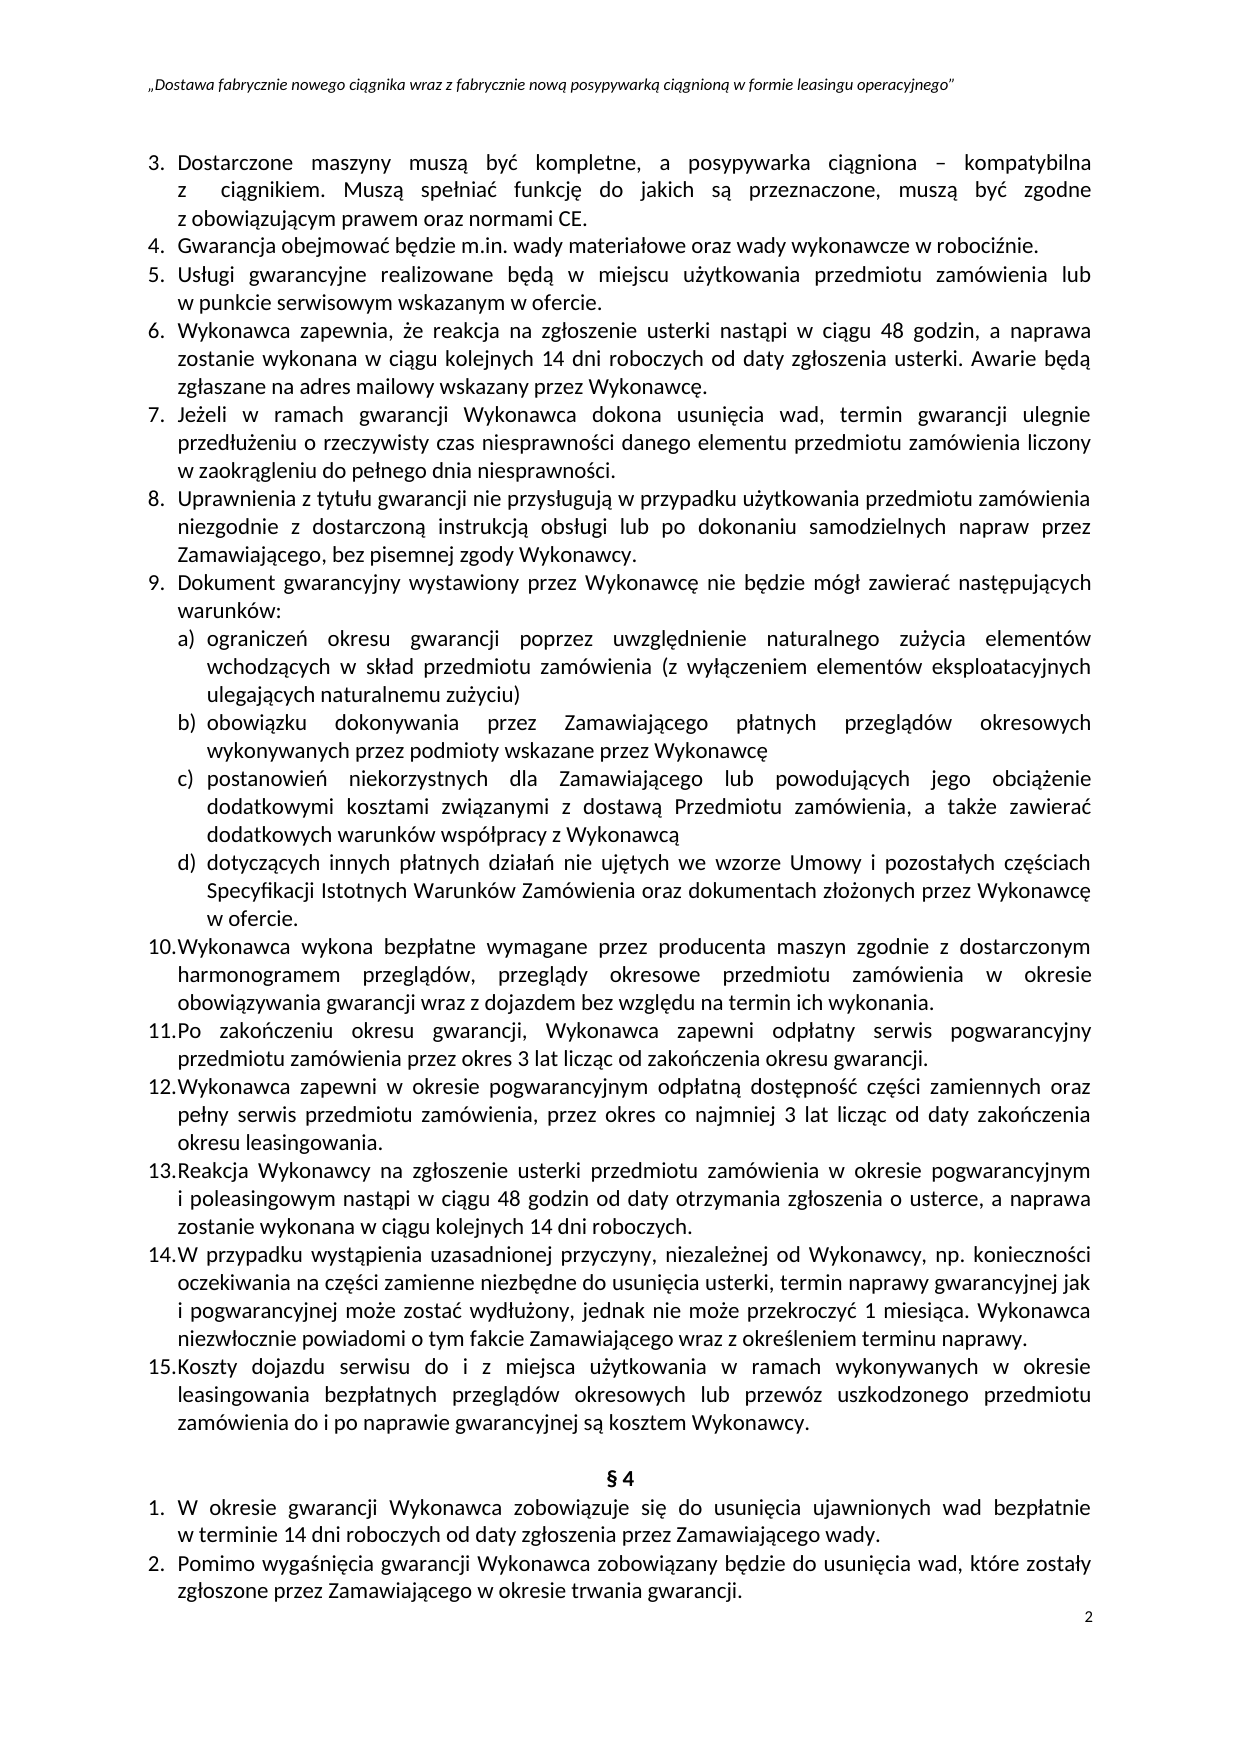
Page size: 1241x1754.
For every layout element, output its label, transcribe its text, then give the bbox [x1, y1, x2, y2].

list Wykonawca wykona bezpłatne wymagane przez producenta maszyn zgodnie z dostarczonym harmonogramem przeglądów, przeglądy okresowe przedmiotu zamówienia w okresie obowiązywania gwarancji wraz z dojazdem bez względu na termin ich wykonania. [148, 932, 1093, 1016]
list W okresie gwarancji Wykonawca zobowiązuje się do usunięcia ujawnionych wad bezpłatnie w terminie 14 dni roboczych od daty zgłoszenia przez Zamawiającego wady. [148, 1493, 1093, 1549]
list Koszty dojazdu serwisu do i z miejsca użytkowania w ramach wykonywanych w okresie leasingowania bezpłatnych przeglądów okresowych lub przewóz uszkodzonego przedmiotu zamówienia do i po naprawie gwarancyjnej są kosztem Wykonawcy. [148, 1352, 1093, 1437]
list postanowień niekorzystnych dla Zamawiającego lub powodujących jego obciążenie dodatkowymi kosztami związanymi z dostawą Przedmiotu zamówienia, a także zawierać dodatkowych warunków współpracy z Wykonawcą [177, 764, 1093, 848]
list ograniczeń okresu gwarancji poprzez uwzględnienie naturalnego zużycia elementów wchodzących w skład przedmiotu zamówienia (z wyłączeniem elementów eksploatacyjnych ulegających naturalnemu zużyciu) [177, 624, 1093, 708]
list Dostarczone maszyny muszą być kompletne, a posypywarka ciągniona – kompatybilna z ciągnikiem. Muszą spełniać funkcję do jakich są przeznaczone, muszą być zgodne z obowiązującym prawem oraz normami CE. [148, 148, 1093, 232]
list Usługi gwarancyjne realizowane będą w miejscu użytkowania przedmiotu zamówienia lub w punkcie serwisowym wskazanym w ofercie. [148, 260, 1093, 316]
list Wykonawca zapewnia, że reakcja na zgłoszenie usterki nastąpi w ciągu 48 godzin, a naprawa zostanie wykonana w ciągu kolejnych 14 dni roboczych od daty zgłoszenia usterki. Awarie będą zgłaszane na adres mailowy wskazany przez Wykonawcę. [148, 316, 1093, 400]
list Jeżeli w ramach gwarancji Wykonawca dokona usunięcia wad, termin gwarancji ulegnie przedłużeniu o rzeczywisty czas niesprawności danego elementu przedmiotu zamówienia liczony w zaokrągleniu do pełnego dnia niesprawności. [148, 400, 1093, 484]
list Reakcja Wykonawcy na zgłoszenie usterki przedmiotu zamówienia w okresie pogwarancyjnym i poleasingowym nastąpi w ciągu 48 godzin od daty otrzymania zgłoszenia o usterce, a naprawa zostanie wykonana w ciągu kolejnych 14 dni roboczych. [148, 1156, 1093, 1240]
list Uprawnienia z tytułu gwarancji nie przysługują w przypadku użytkowania przedmiotu zamówienia niezgodnie z dostarczoną instrukcją obsługi lub po dokonaniu samodzielnych napraw przez Zamawiającego, bez pisemnej zgody Wykonawcy. [148, 484, 1093, 568]
list Dokument gwarancyjny wystawiony przez Wykonawcę nie będzie mógł zawierać następujących warunków: [148, 568, 1093, 624]
list Wykonawca zapewni w okresie pogwarancyjnym odpłatną dostępność części zamiennych oraz pełny serwis przedmiotu zamówienia, przez okres co najmniej 3 lat licząc od daty zakończenia okresu leasingowania. [148, 1072, 1093, 1156]
text § 4 [148, 1464, 1093, 1493]
list Gwarancja obejmować będzie m.in. wady materiałowe oraz wady wykonawcze w robociźnie. [148, 232, 1093, 260]
list Po zakończeniu okresu gwarancji, Wykonawca zapewni odpłatny serwis pogwarancyjny przedmiotu zamówienia przez okres 3 lat licząc od zakończenia okresu gwarancji. [148, 1016, 1093, 1072]
list Pomimo wygaśnięcia gwarancji Wykonawca zobowiązany będzie do usunięcia wad, które zostały zgłoszone przez Zamawiającego w okresie trwania gwarancji. [148, 1549, 1093, 1605]
list dotyczących innych płatnych działań nie ujętych we wzorze Umowy i pozostałych częściach Specyfikacji Istotnych Warunków Zamówienia oraz dokumentach złożonych przez Wykonawcę w ofercie. [177, 848, 1093, 932]
list obowiązku dokonywania przez Zamawiającego płatnych przeglądów okresowych wykonywanych przez podmioty wskazane przez Wykonawcę [177, 708, 1093, 764]
list W przypadku wystąpienia uzasadnionej przyczyny, niezależnej od Wykonawcy, np. konieczności oczekiwania na części zamienne niezbędne do usunięcia usterki, termin naprawy gwarancyjnej jak i pogwarancyjnej może zostać wydłużony, jednak nie może przekroczyć 1 miesiąca. Wykonawca niezwłocznie powiadomi o tym fakcie Zamawiającego wraz z określeniem terminu naprawy. [148, 1240, 1093, 1352]
